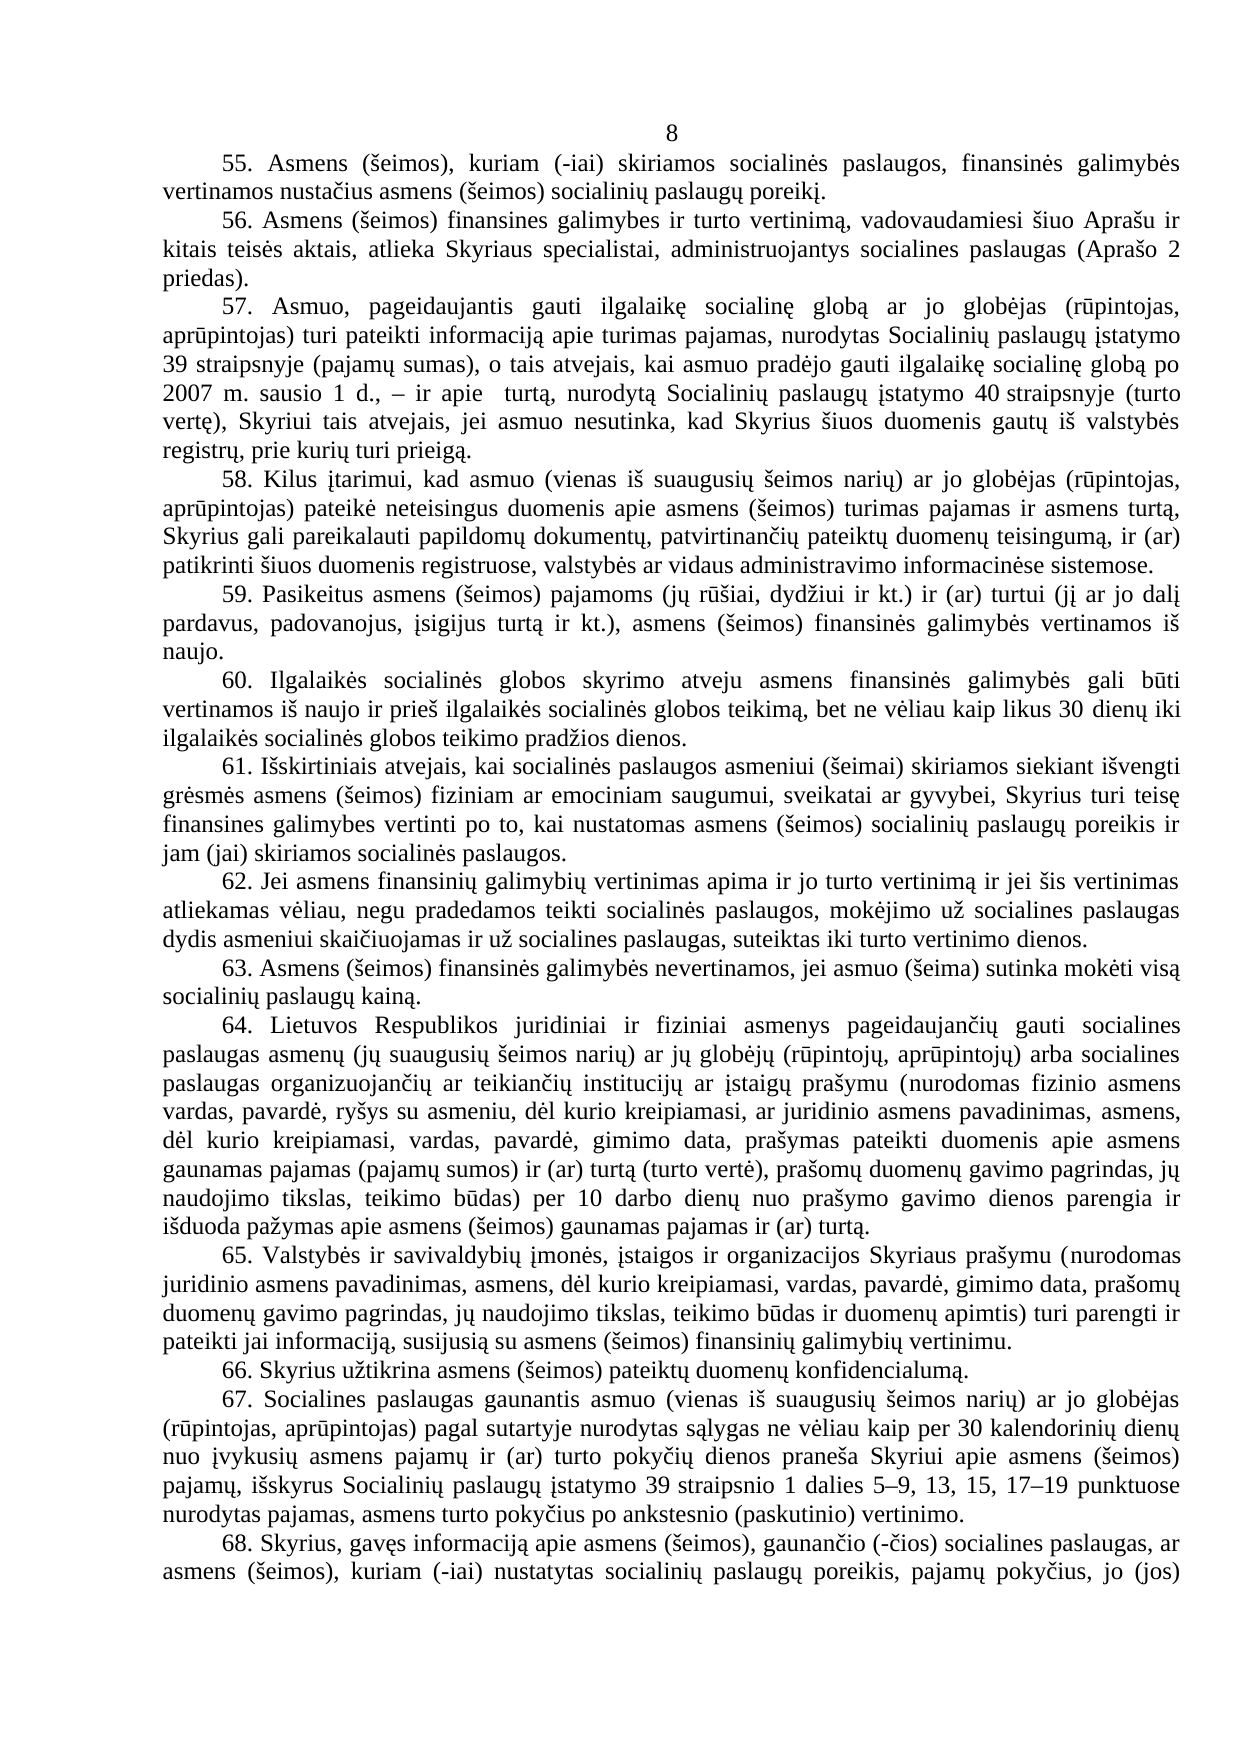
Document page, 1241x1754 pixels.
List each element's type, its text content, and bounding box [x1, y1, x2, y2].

text 66. Skyrius užtikrina asmens (šeimos) pateiktų duomenų konfidencialumą. [162, 1355, 1181, 1384]
text 63. Asmens (šeimos) finansinės galimybės nevertinamos, jei asmuo (šeima) sutinka mokėti visą socialinių paslaugų kainą. [162, 953, 1181, 1010]
text 55. Asmens (šeimos), kuriam (-iai) skiriamos socialinės paslaugos, finansinės galimybės vertinamos nustačius asmens (šeimos) socialinių paslaugų poreikį. [162, 148, 1181, 205]
text 65. Valstybės ir savivaldybių įmonės, įstaigos ir organizacijos Skyriaus prašymu (nurodomas juridinio asmens pavadinimas, asmens, dėl kurio kreipiamasi, vardas, pavardė, gimimo data, prašomų duomenų gavimo pagrindas, jų naudojimo tikslas, teikimo būdas ir duomenų apimtis) turi parengti ir pateikti jai informaciją, susijusią su asmens (šeimos) finansinių galimybių vertinimu. [162, 1240, 1181, 1355]
text 62. Jei asmens finansinių galimybių vertinimas apima ir jo turto vertinimą ir jei šis vertinimas atliekamas vėliau, negu pradedamos teikti socialinės paslaugos, mokėjimo už socialines paslaugas dydis asmeniui skaičiuojamas ir už socialines paslaugas, suteiktas iki turto vertinimo dienos. [162, 866, 1181, 953]
text 60. Ilgalaikės socialinės globos skyrimo atveju asmens finansinės galimybės gali būti vertinamos iš naujo ir prieš ilgalaikės socialinės globos teikimą, bet ne vėliau kaip likus 30 dienų iki ilgalaikės socialinės globos teikimo pradžios dienos. [162, 665, 1181, 751]
text 61. Išskirtiniais atvejais, kai socialinės paslaugos asmeniui (šeimai) skiriamos siekiant išvengti grėsmės asmens (šeimos) fiziniam ar emociniam saugumui, sveikatai ar gyvybei, Skyrius turi teisę finansines galimybes vertinti po to, kai nustatomas asmens (šeimos) socialinių paslaugų poreikis ir jam (jai) skiriamos socialinės paslaugos. [162, 751, 1181, 866]
text 56. Asmens (šeimos) finansines galimybes ir turto vertinimą, vadovaudamiesi šiuo Aprašu ir kitais teisės aktais, atlieka Skyriaus specialistai, administruojantys socialines paslaugas (Aprašo 2 priedas). [162, 205, 1181, 291]
text 58. Kilus įtarimui, kad asmuo (vienas iš suaugusių šeimos narių) ar jo globėjas (rūpintojas, aprūpintojas) pateikė neteisingus duomenis apie asmens (šeimos) turimas pajamas ir asmens turtą, Skyrius gali pareikalauti papildomų dokumentų, patvirtinančių pateiktų duomenų teisingumą, ir (ar) patikrinti šiuos duomenis registruose, valstybės ar vidaus administravimo informacinėse sistemose. [162, 464, 1181, 579]
text 67. Socialines paslaugas gaunantis asmuo (vienas iš suaugusių šeimos narių) ar jo globėjas (rūpintojas, aprūpintojas) pagal sutartyje nurodytas sąlygas ne vėliau kaip per 30 kalendorinių dienų nuo įvykusių asmens pajamų ir (ar) turto pokyčių dienos praneša Skyriui apie asmens (šeimos) pajamų, išskyrus Socialinių paslaugų įstatymo 39 straipsnio 1 dalies 5–9, 13, 15, 17–19 punktuose nurodytas pajamas, asmens turto pokyčius po ankstesnio (paskutinio) vertinimo. [162, 1384, 1181, 1528]
text 59. Pasikeitus asmens (šeimos) pajamoms (jų rūšiai, dydžiui ir kt.) ir (ar) turtui (jį ar jo dalį pardavus, padovanojus, įsigijus turtą ir kt.), asmens (šeimos) finansinės galimybės vertinamos iš naujo. [162, 579, 1181, 665]
text 64. Lietuvos Respublikos juridiniai ir fiziniai asmenys pageidaujančių gauti socialines paslaugas asmenų (jų suaugusių šeimos narių) ar jų globėjų (rūpintojų, aprūpintojų) arba socialines paslaugas organizuojančių ar teikiančių institucijų ar įstaigų prašymu (nurodomas fizinio asmens vardas, pavardė, ryšys su asmeniu, dėl kurio kreipiamasi, ar juridinio asmens pavadinimas, asmens, dėl kurio kreipiamasi, vardas, pavardė, gimimo data, prašymas pateikti duomenis apie asmens gaunamas pajamas (pajamų sumos) ir (ar) turtą (turto vertė), prašomų duomenų gavimo pagrindas, jų naudojimo tikslas, teikimo būdas) per 10 darbo dienų nuo prašymo gavimo dienos parengia ir išduoda pažymas apie asmens (šeimos) gaunamas pajamas ir (ar) turtą. [162, 1010, 1181, 1240]
text 68. Skyrius, gavęs informaciją apie asmens (šeimos), gaunančio (-čios) socialines paslaugas, ar asmens (šeimos), kuriam (-iai) nustatytas socialinių paslaugų poreikis, pajamų pokyčius, jo (jos) [162, 1528, 1181, 1585]
text 57. Asmuo, pageidaujantis gauti ilgalaikę socialinę globą ar jo globėjas (rūpintojas, aprūpintojas) turi pateikti informaciją apie turimas pajamas, nurodytas Socialinių paslaugų įstatymo 39 straipsnyje (pajamų sumas), o tais atvejais, kai asmuo pradėjo gauti ilgalaikę socialinę globą po 2007 m. sausio 1 d., – ir apie turtą, nurodytą Socialinių paslaugų įstatymo 40 straipsnyje (turto vertę), Skyriui tais atvejais, jei asmuo nesutinka, kad Skyrius šiuos duomenis gautų iš valstybės registrų, prie kurių turi prieigą. [162, 291, 1181, 464]
